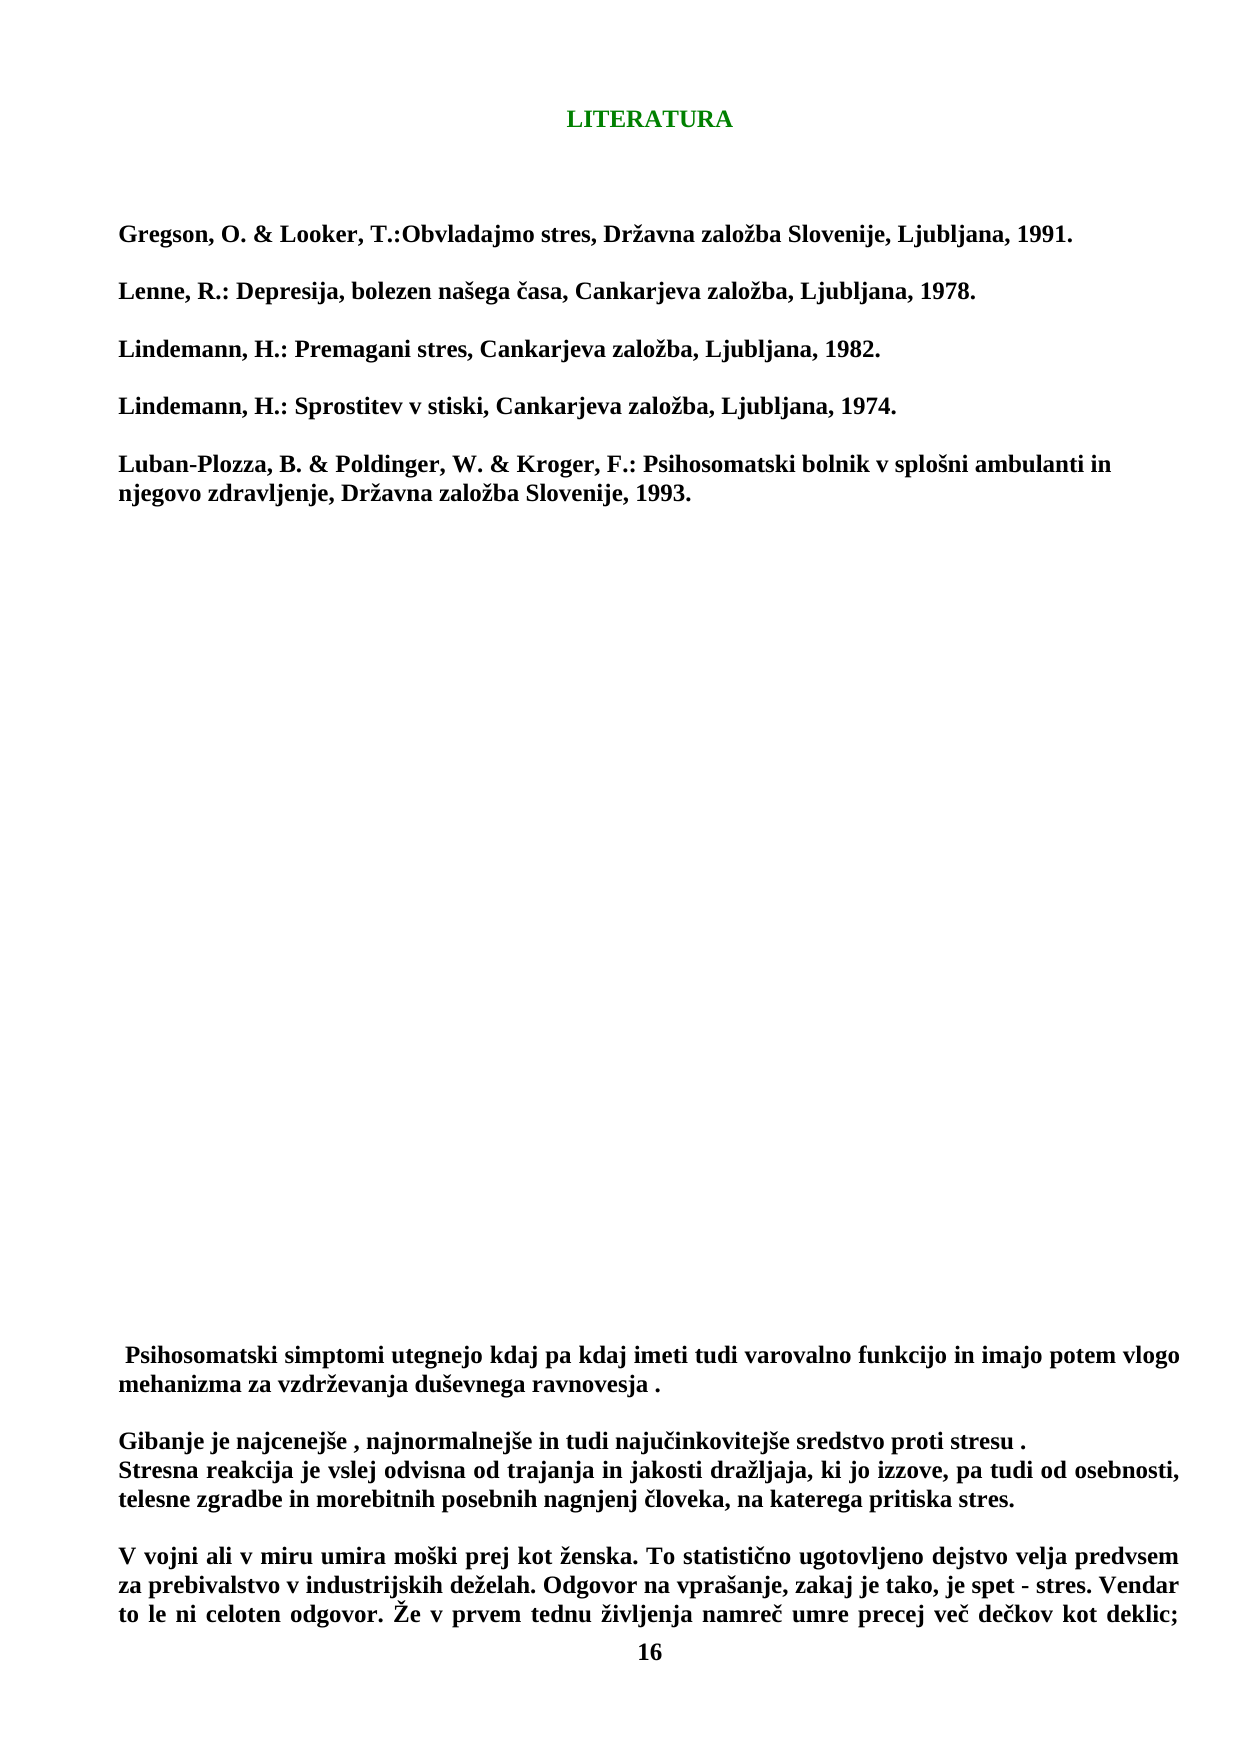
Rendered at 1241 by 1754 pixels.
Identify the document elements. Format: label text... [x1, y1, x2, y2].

text LITERATURA [118, 104, 1181, 133]
text Gregson, O. & Looker, T.:Obvladajmo stres, Državna založba Slovenije, Ljubljana, 1991. [118, 219, 1181, 248]
text njegovo zdravljenje, Državna založba Slovenije, 1993. [118, 478, 1181, 506]
text Lindemann, H.: Premagani stres, Cankarjeva založba, Ljubljana, 1982. [118, 334, 1181, 363]
text Lindemann, H.: Sprostitev v stiski, Cankarjeva založba, Ljubljana, 1974. [118, 391, 1181, 420]
text Gibanje je najcenejše , najnormalnejše in tudi najučinkovitejše sredstvo proti stresu . [118, 1426, 1181, 1455]
text Luban-Plozza, B. & Poldinger, W. & Kroger, F.: Psihosomatski bolnik v splošni ambulanti in [118, 449, 1181, 478]
text Stresna reakcija je vslej odvisna od trajanja in jakosti dražljaja, ki jo izzove, pa tudi od osebnosti, telesne zgradbe in morebitnih posebnih nagnjenj človeka, na katerega pritiska stres. [118, 1455, 1181, 1513]
text Lenne, R.: Depresija, bolezen našega časa, Cankarjeva založba, Ljubljana, 1978. [118, 276, 1181, 305]
text V vojni ali v miru umira moški prej kot ženska. To statistično ugotovljeno dejstvo velja predvsem za prebivalstvo v industrijskih deželah. Odgovor na vprašanje, zakaj je tako, je spet - stres. Vendar to le ni celoten odgovor. Že v prvem tednu življenja namreč umre precej več dečkov kot deklic; [118, 1541, 1181, 1628]
text Psihosomatski simptomi utegnejo kdaj pa kdaj imeti tudi varovalno funkcijo in imajo potem vlogo mehanizma za vzdrževanja duševnega ravnovesja . [118, 1340, 1181, 1398]
